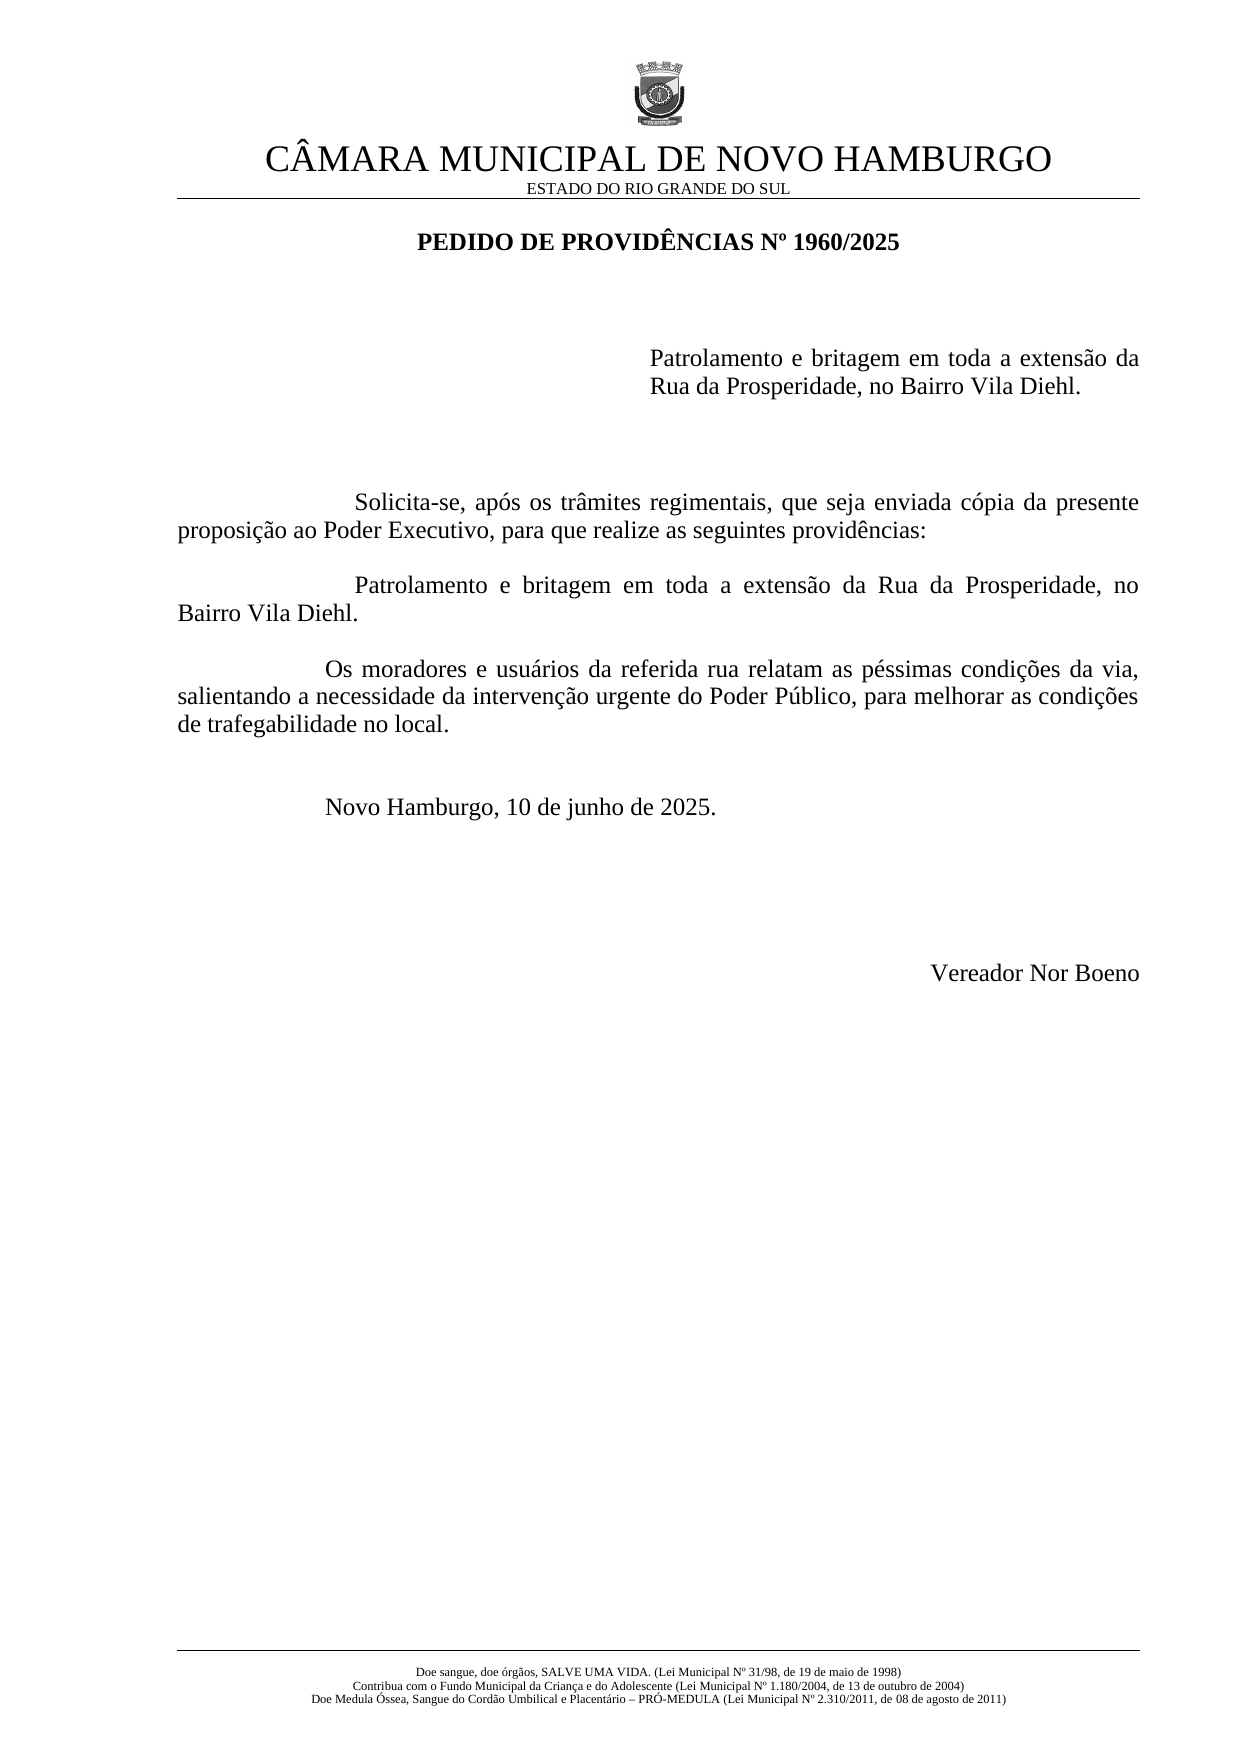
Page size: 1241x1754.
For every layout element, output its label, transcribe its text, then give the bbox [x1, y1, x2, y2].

text Vereador Nor Boeno [177, 959, 1140, 987]
text Patrolamento e britagem em toda a extensão da Rua da Prosperidade, no Bairro Vila Diehl. [649, 344, 1140, 400]
text PEDIDO DE PROVIDÊNCIAS Nº 1960/2025 [177, 228, 1140, 256]
text Os moradores e usuários da referida rua relatam as péssimas condições da via, salientando a necessidade da intervenção urgente do Poder Público, para melhorar as condições de trafegabilidade no local. [177, 655, 1140, 738]
text Solicita-se, após os trâmites regimentais, que seja enviada cópia da presente proposição ao Poder Executivo, para que realize as seguintes providências: [177, 488, 1140, 544]
text Patrolamento e britagem em toda a extensão da Rua da Prosperidade, no Bairro Vila Diehl. [177, 572, 1140, 627]
text Novo Hamburgo, 10 de junho de 2025. [177, 793, 1140, 821]
